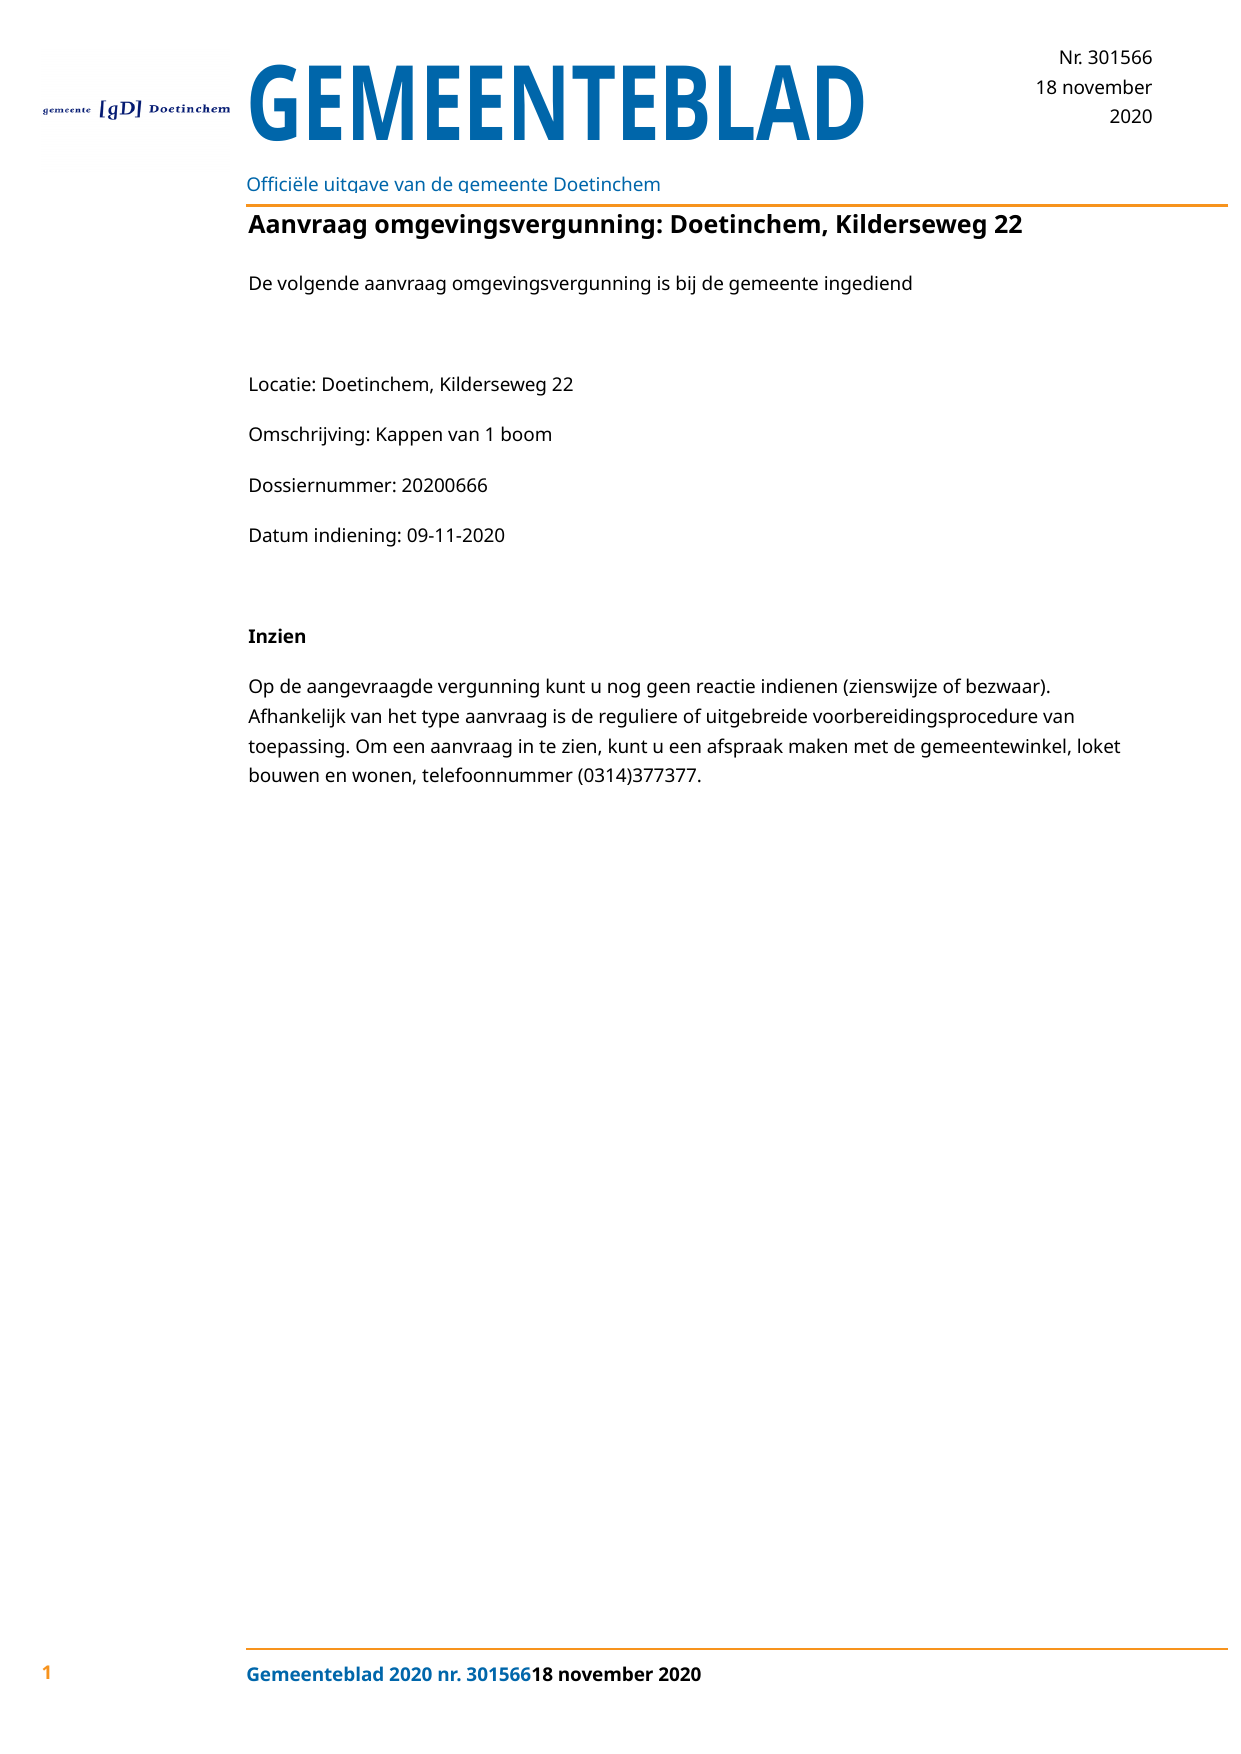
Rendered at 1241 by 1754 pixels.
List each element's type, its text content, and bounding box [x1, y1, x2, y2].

text Dossiernummer: 20200666 [248, 472, 1152, 498]
text Omschrijving: Kappen van 1 boom [248, 422, 1152, 447]
picture [41, 47, 231, 172]
text Inzien [248, 623, 1152, 649]
text Aanvraag omgevingsvergunning: Doetinchem, Kilderseweg 22 [248, 207, 1152, 241]
text Op de aangevraagde vergunning kunt u nog geen reactie indienen (zienswijze of bezwaar). Afhankelijk van het type aanvraag is de reguliere of uitgebreide voorbereidingsprocedure van toepassing. Om een aanvraag in te zien, kunt u een afspraak maken met de gemeentewinkel, loket bouwen en wonen, telefoonnummer (0314)377377. [248, 674, 1152, 788]
text Locatie: Doetinchem, Kilderseweg 22 [248, 371, 1152, 397]
text De volgende aanvraag omgevingsvergunning is bij de gemeente ingediend [248, 270, 1152, 296]
text Datum indiening: 09-11-2020 [248, 522, 1152, 548]
